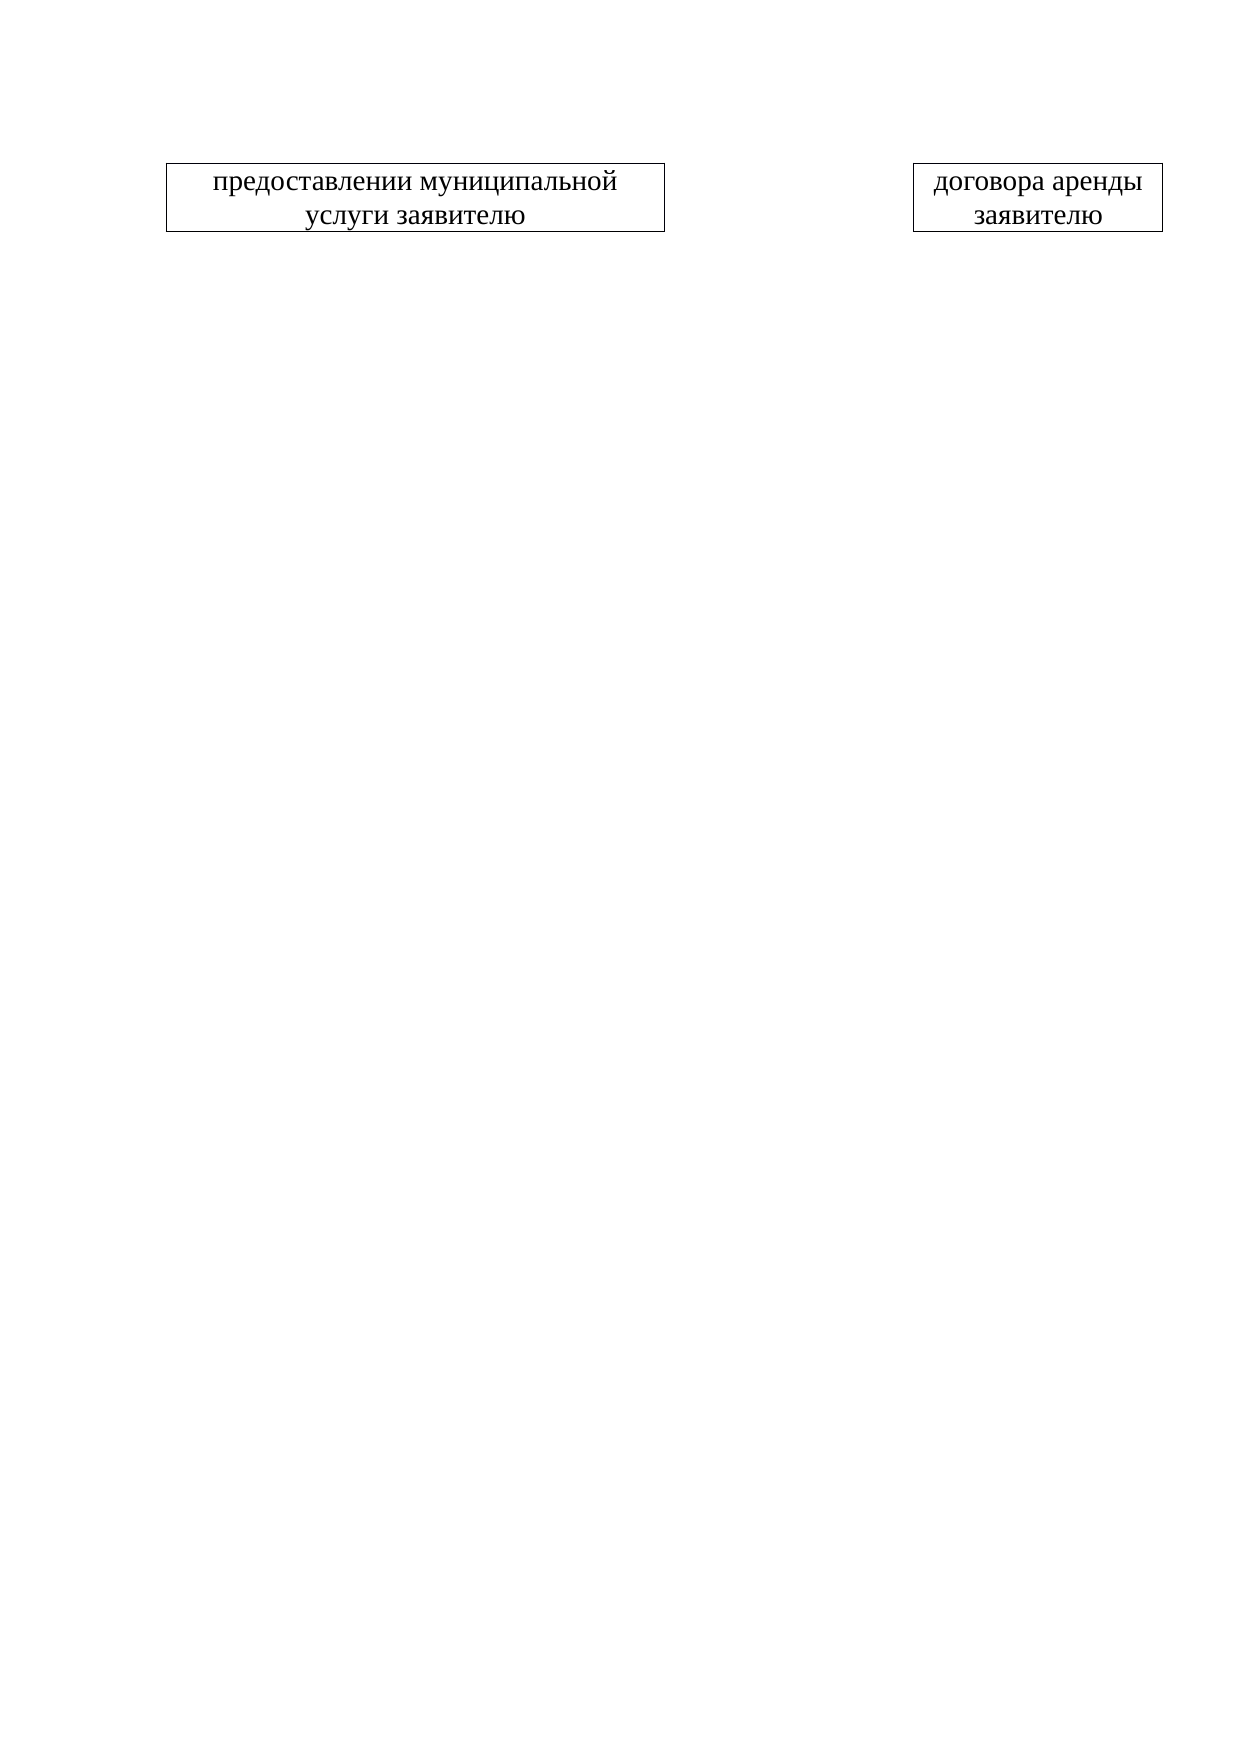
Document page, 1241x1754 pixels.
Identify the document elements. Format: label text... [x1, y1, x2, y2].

table_cell [665, 163, 913, 231]
table_cell предоставлении муниципальной услуги заявителю [167, 164, 664, 231]
table_cell договора аренды заявителю [914, 164, 1162, 231]
